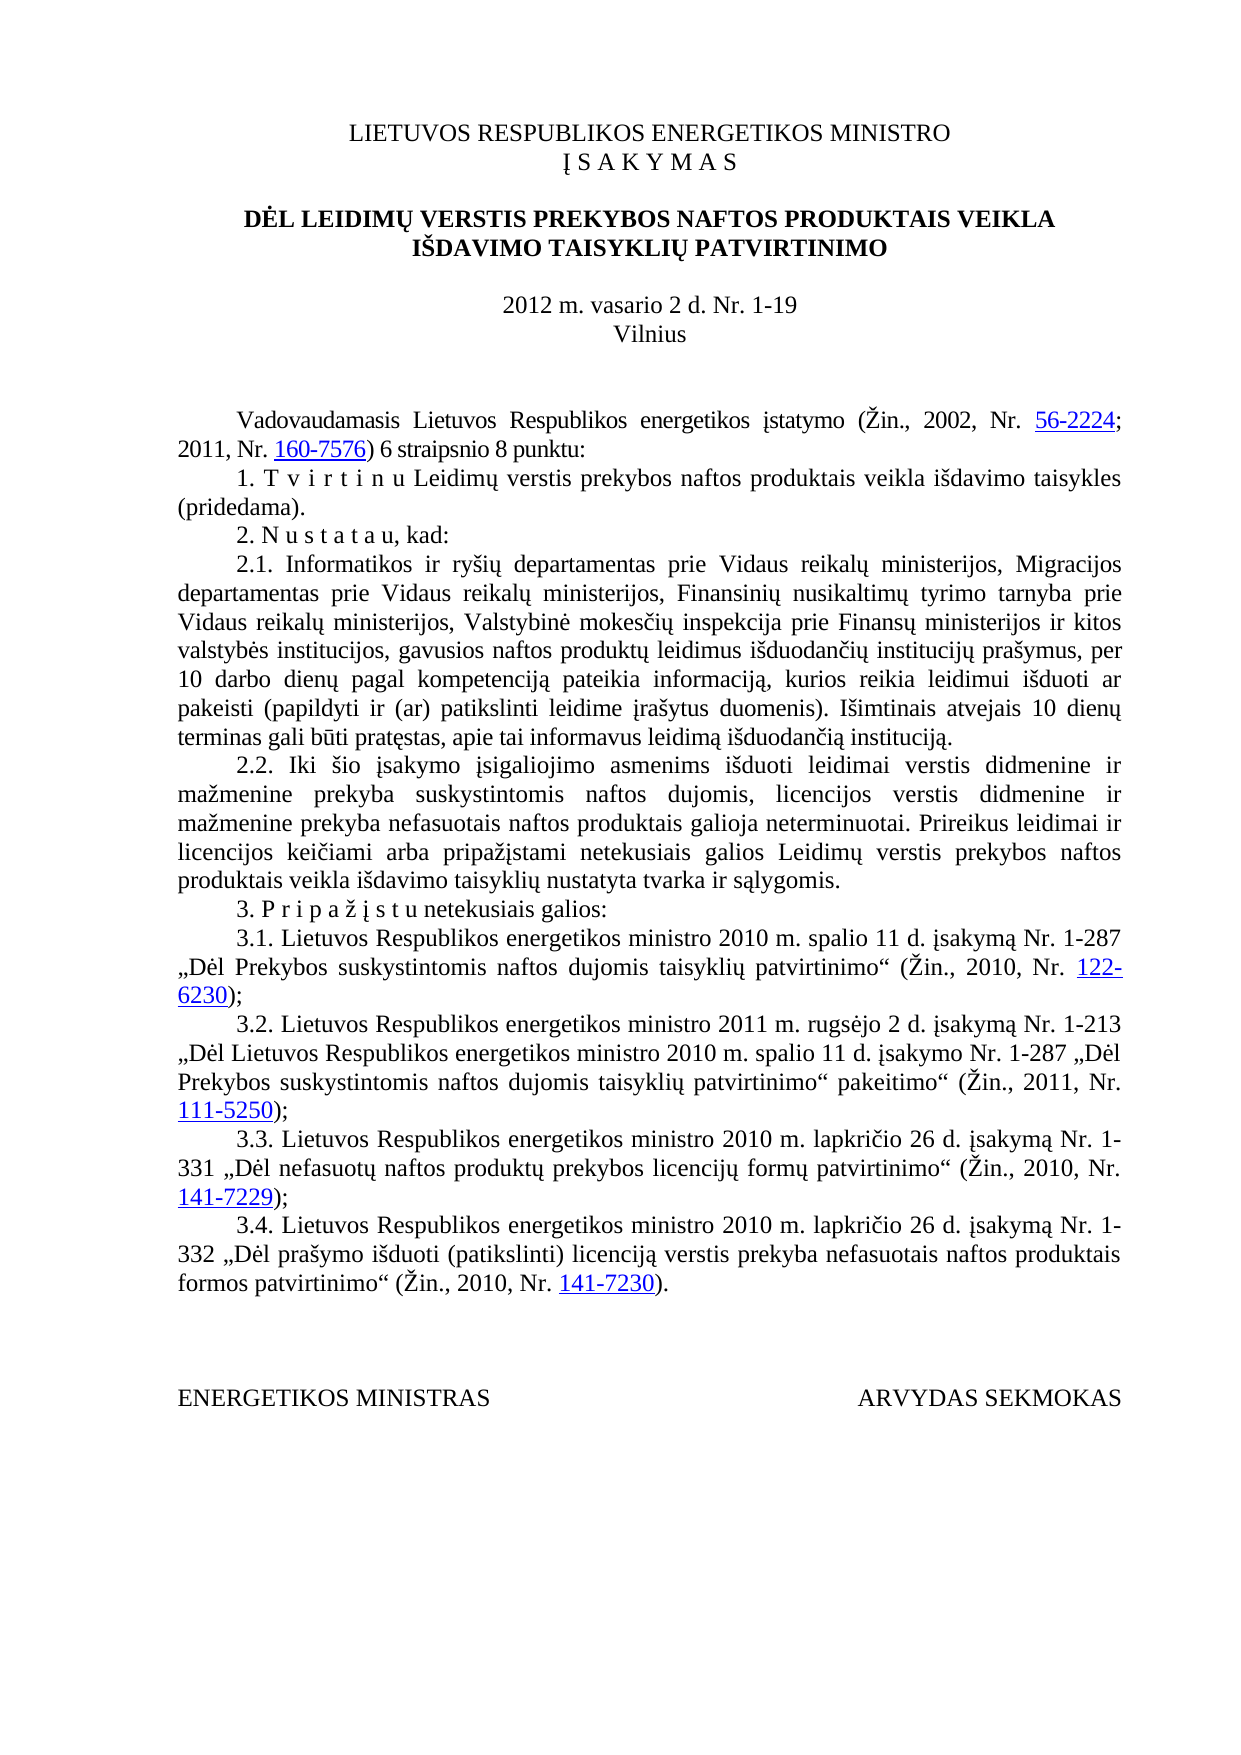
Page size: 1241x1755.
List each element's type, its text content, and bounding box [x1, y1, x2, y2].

text Energetikos ministras Arvydas Sekmokas [177, 1383, 1122, 1412]
text 2.2. Iki šio įsakymo įsigaliojimo asmenims išduoti leidimai verstis didmenine ir mažmenine prekyba suskystintomis naftos dujomis, licencijos verstis didmenine ir mažmenine prekyba nefasuotais naftos produktais galioja neterminuotai. Prireikus leidimai ir licencijos keičiami arba pripažįstami netekusiais galios Leidimų verstis prekybos naftos produktais veikla išdavimo taisyklių nustatyta tvarka ir sąlygomis. [177, 751, 1122, 894]
text 2. N u s t a t a u, kad: [177, 521, 1122, 549]
text 3. P r i p a ž į s t u netekusiais galios: [177, 894, 1122, 923]
text Vadovaudamasis Lietuvos Respublikos energetikos įstatymo (Žin., 2002, Nr. 56-2224; 2011, Nr. 160-7576) 6 straipsnio 8 punktu: [177, 406, 1122, 463]
text 2012 m. vasario 2 d. Nr. 1-19 [177, 291, 1122, 319]
text 1. T v i r t i n u Leidimų verstis prekybos naftos produktais veikla išdavimo taisykles (pridedama). [177, 463, 1122, 521]
text Į S A K Y M A S [177, 147, 1122, 176]
text Vilnius [177, 319, 1122, 348]
text 3.4. Lietuvos Respublikos energetikos ministro 2010 m. lapkričio 26 d. įsakymą Nr. 1-332 „Dėl prašymo išduoti (patikslinti) licenciją verstis prekyba nefasuotais naftos produktais formos patvirtinimo“ (Žin., 2010, Nr. 141-7230). [177, 1211, 1122, 1297]
text LIETUVOS RESPUBLIKOS ENERGETIKOS MINISTRO [177, 118, 1122, 147]
text 3.3. Lietuvos Respublikos energetikos ministro 2010 m. lapkričio 26 d. įsakymą Nr. 1-331 „Dėl nefasuotų naftos produktų prekybos licencijų formų patvirtinimo“ (Žin., 2010, Nr. 141-7229); [177, 1124, 1122, 1211]
text DĖL LEIDIMŲ VERSTIS PREKYBOS NAFTOS PRODUKTAIS VEIKLA IŠDAVIMO TAISYKLIŲ PATVIRTINIMO [177, 204, 1122, 262]
text 2.1. Informatikos ir ryšių departamentas prie Vidaus reikalų ministerijos, Migracijos departamentas prie Vidaus reikalų ministerijos, Finansinių nusikaltimų tyrimo tarnyba prie Vidaus reikalų ministerijos, Valstybinė mokesčių inspekcija prie Finansų ministerijos ir kitos valstybės institucijos, gavusios naftos produktų leidimus išduodančių institucijų prašymus, per 10 darbo dienų pagal kompetenciją pateikia informaciją, kurios reikia leidimui išduoti ar pakeisti (papildyti ir (ar) patikslinti leidime įrašytus duomenis). Išimtinais atvejais 10 dienų terminas gali būti pratęstas, apie tai informavus leidimą išduodančią instituciją. [177, 549, 1122, 751]
text 3.1. Lietuvos Respublikos energetikos ministro 2010 m. spalio 11 d. įsakymą Nr. 1-287 „Dėl Prekybos suskystintomis naftos dujomis taisyklių patvirtinimo“ (Žin., 2010, Nr. 122-6230); [177, 923, 1122, 1009]
text 3.2. Lietuvos Respublikos energetikos ministro 2011 m. rugsėjo 2 d. įsakymą Nr. 1-213 „Dėl Lietuvos Respublikos energetikos ministro 2010 m. spalio 11 d. įsakymo Nr. 1-287 „Dėl Prekybos suskystintomis naftos dujomis taisyklių patvirtinimo“ pakeitimo“ (Žin., 2011, Nr. 111-5250); [177, 1009, 1122, 1124]
